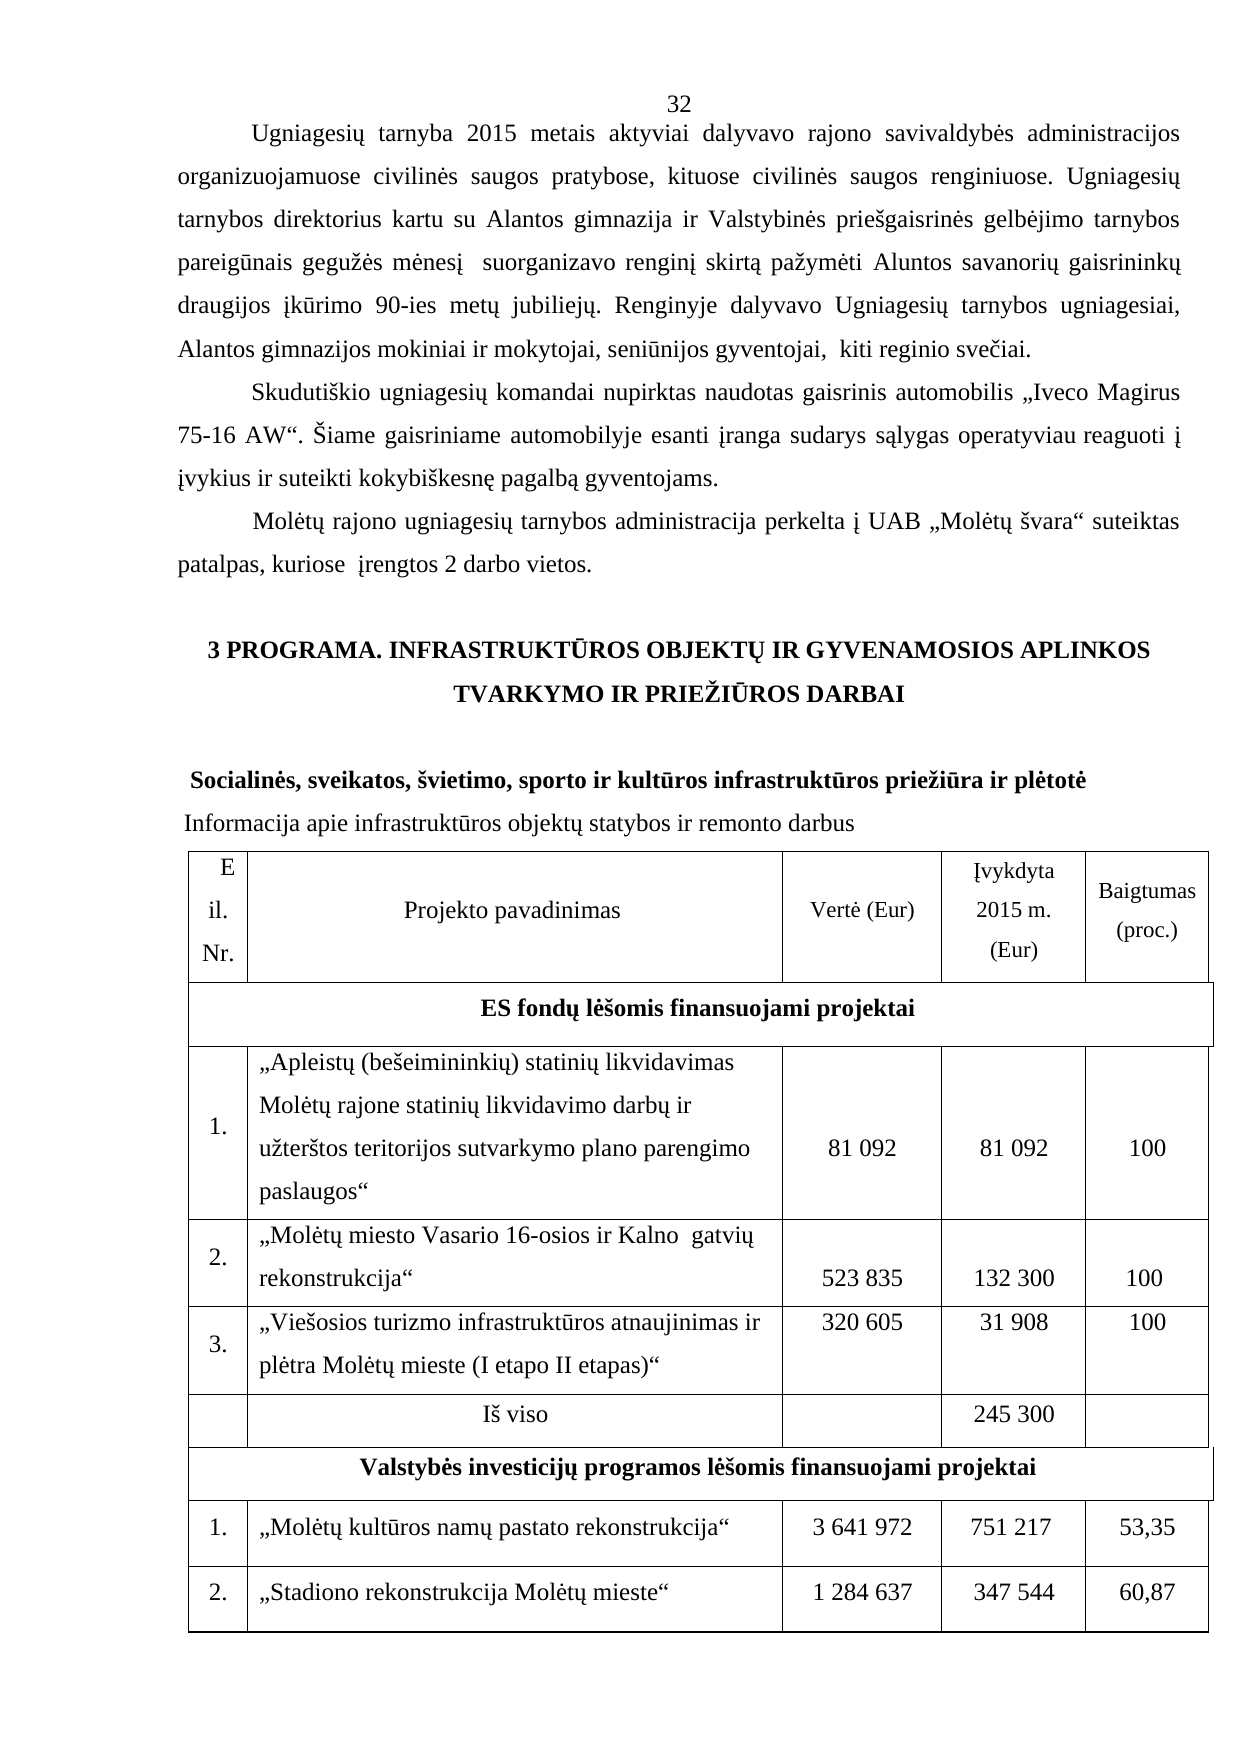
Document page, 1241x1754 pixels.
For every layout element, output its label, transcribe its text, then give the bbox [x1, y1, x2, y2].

table_cell 3 641 972 [783, 1501, 941, 1566]
table_cell 3. [189, 1307, 247, 1393]
text 3 PROGRAMA. INFRASTRUKTŪROS OBJEKTŲ IR GYVENAMOSIOS APLINKOS TVARKYMO IR PRIEŽIŪROS DARBAI [177, 636, 1181, 707]
table_cell 100 [1086, 1047, 1208, 1219]
table_cell [1209, 1219, 1213, 1306]
table_cell [1209, 1501, 1213, 1566]
table_header Projekto pavadinimas [248, 852, 782, 982]
table_cell „Molėtų kultūros namų pastato rekonstrukcija“ [248, 1501, 782, 1566]
table_header Įvykdyta 2015 m. (Eur) [942, 852, 1085, 982]
table_cell 81 092 [942, 1047, 1085, 1219]
table_cell 2. [189, 1220, 247, 1306]
table_cell 1 284 637 [783, 1567, 941, 1631]
table_cell „Stadiono rekonstrukcija Molėtų mieste“ [248, 1567, 782, 1631]
table_cell 751 217 [942, 1501, 1085, 1566]
table_cell [1086, 1395, 1208, 1447]
table_header Vertė (Eur) [783, 852, 941, 982]
table_cell 1. [189, 1047, 247, 1219]
table_cell Valstybės investicijų programos lėšomis finansuojami projektai [189, 1447, 1213, 1499]
text Molėtų rajono ugniagesių tarnybos administracija perkelta į UAB „Molėtų švara“ suteiktas patalpas, kuriose įrengtos 2 darbo vietos. [177, 506, 1181, 578]
table_cell 60,87 [1086, 1567, 1208, 1631]
text Ugniagesių tarnyba 2015 metais aktyviai dalyvavo rajono savivaldybės administracijos organizuojamuose civilinės saugos pratybose, kituose civilinės saugos renginiuose. Ugniagesių tarnybos direktorius kartu su Alantos gimnazija ir Valstybinės priešgaisrinės gelbėjimo tarnybos pareigūnais gegužės mėnesį suorganizavo renginį skirtą pažymėti Aluntos savanorių gaisrininkų draugijos įkūrimo 90-ies metų jubiliejų. Renginyje dalyvavo Ugniagesių tarnybos ugniagesiai, Alantos gimnazijos mokiniai ir mokytojai, seniūnijos gyventojai, kiti reginio svečiai. [177, 118, 1181, 362]
text Skudutiškio ugniagesių komandai nupirktas naudotas gaisrinis automobilis „Iveco Magirus 75-16 AW“. Šiame gaisriniame automobilyje esanti įranga sudarys sąlygas operatyviau reaguoti į įvykius ir suteikti kokybiškesnę pagalbą gyventojams. [177, 377, 1181, 492]
table_cell ES fondų lėšomis finansuojami projektai [189, 983, 1213, 1046]
table_cell [1209, 1566, 1213, 1631]
table_header Baigtumas (proc.) [1086, 852, 1208, 982]
table_cell [1209, 1047, 1213, 1219]
table_cell 31 908 [942, 1307, 1085, 1393]
table_cell 2. [189, 1567, 247, 1631]
table_cell [783, 1395, 941, 1447]
table_cell 53,35 [1086, 1501, 1208, 1566]
text Informacija apie infrastruktūros objektų statybos ir remonto darbus [177, 808, 1181, 837]
text Socialinės, sveikatos, švietimo, sporto ir kultūros infrastruktūros priežiūra ir plėtotė [177, 765, 1181, 794]
table_cell 347 544 [942, 1567, 1085, 1631]
table_cell [1209, 1306, 1213, 1393]
table_cell „Viešosios turizmo infrastruktūros atnaujinimas ir plėtra Molėtų mieste (I etapo II etapas)“ [248, 1307, 782, 1393]
table_cell 132 300 [942, 1220, 1085, 1306]
table_cell [1209, 1394, 1213, 1447]
table_cell 100 [1086, 1307, 1208, 1393]
table_cell „Apleistų (bešeimininkių) statinių likvidavimas Molėtų rajone statinių likvidavimo darbų ir užterštos teritorijos sutvarkymo plano parengimo paslaugos“ [248, 1047, 782, 1219]
table_header [1209, 851, 1213, 982]
table_cell 81 092 [783, 1047, 941, 1219]
table_cell 320 605 [783, 1307, 941, 1393]
table_cell „Molėtų miesto Vasario 16-osios ir Kalno gatvių rekonstrukcija“ [248, 1220, 782, 1306]
table_cell 523 835 [783, 1220, 941, 1306]
table_cell 1. [189, 1501, 247, 1566]
table_cell Iš viso [248, 1395, 782, 1447]
table_cell 245 300 [942, 1395, 1085, 1447]
table_cell 100 [1086, 1220, 1208, 1306]
table_cell [189, 1395, 247, 1447]
table_header Eil. Nr. [189, 852, 247, 982]
